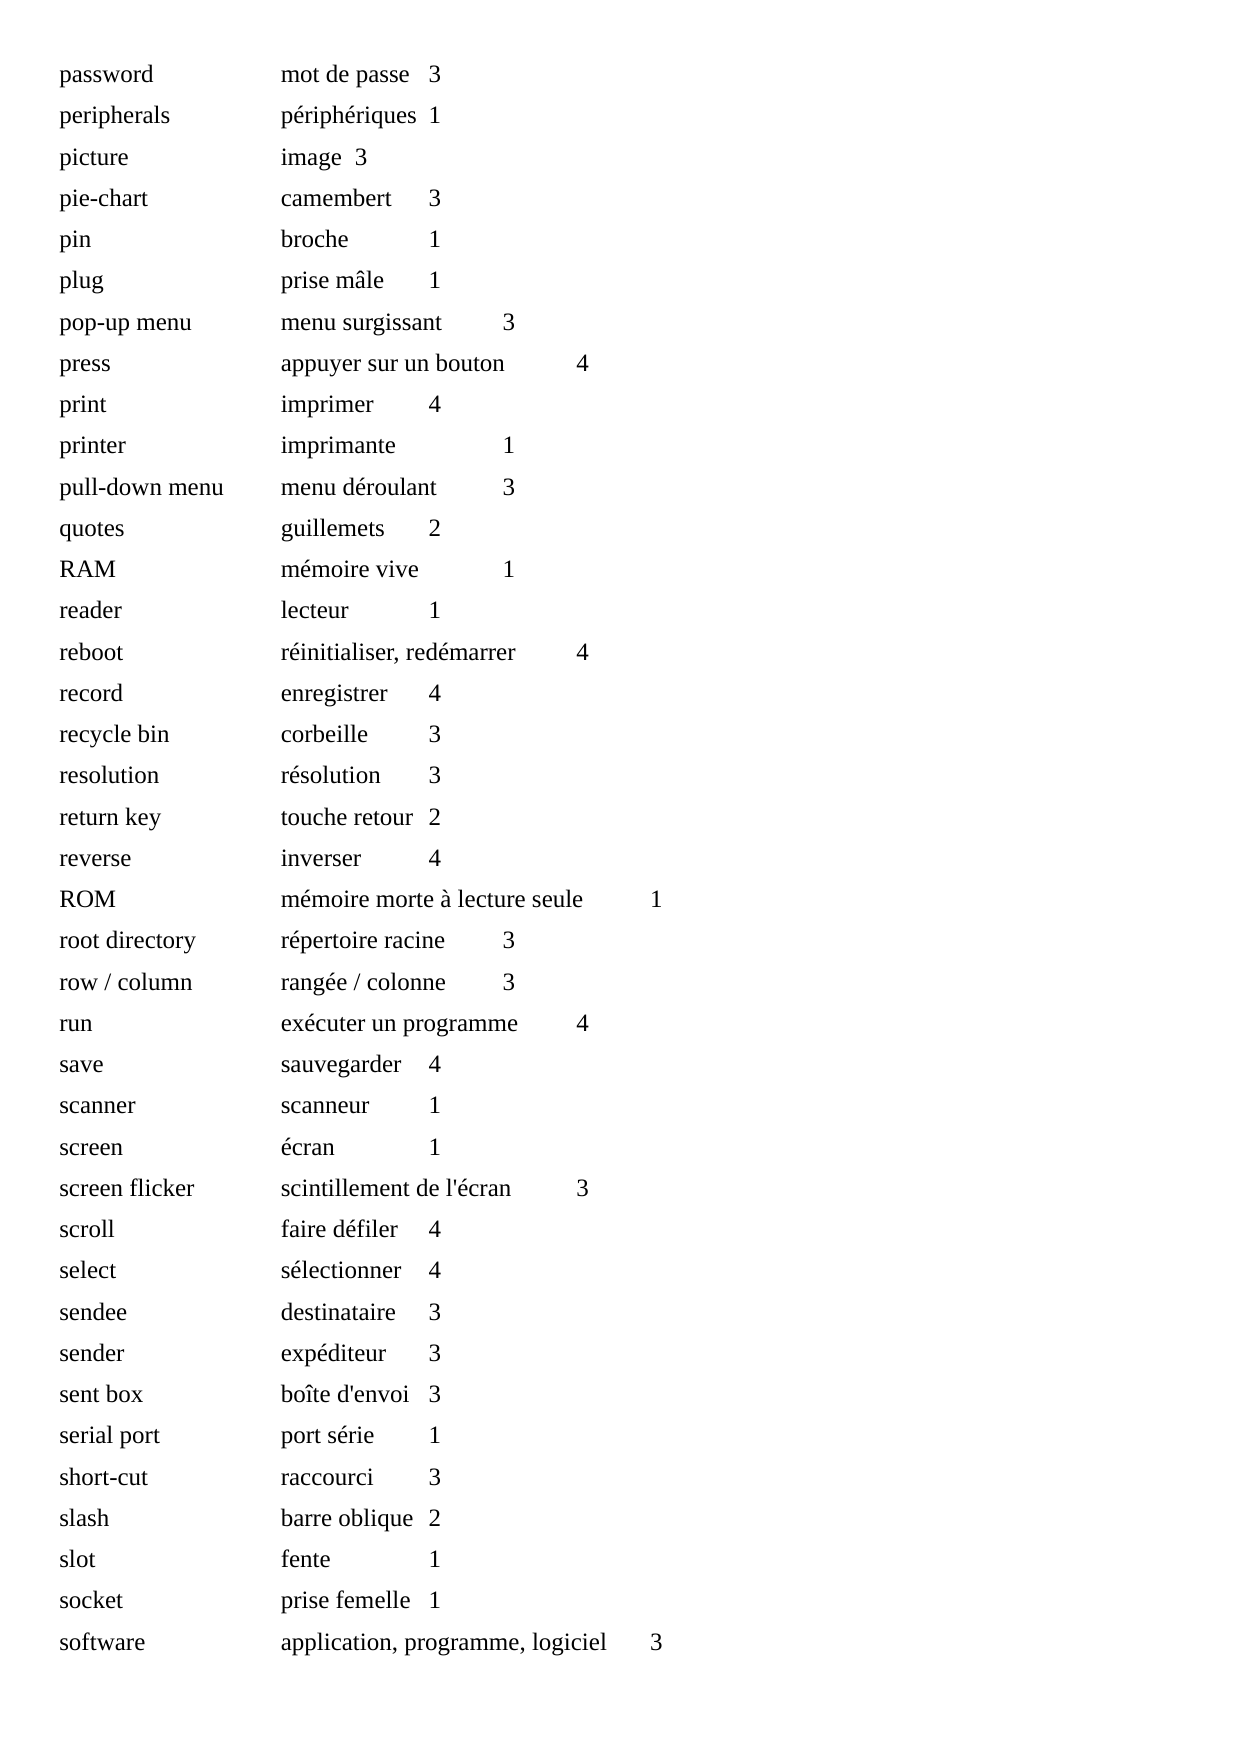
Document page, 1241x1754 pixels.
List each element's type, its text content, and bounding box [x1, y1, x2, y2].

text pin broche 1 [59, 224, 1181, 253]
text serial port port série 1 [59, 1420, 1181, 1449]
text reverse inverser 4 [59, 843, 1181, 872]
text picture image 3 [59, 142, 1181, 170]
text slot fente 1 [59, 1544, 1181, 1573]
text root directory répertoire racine 3 [59, 925, 1181, 954]
text screen flicker scintillement de l'écran 3 [59, 1173, 1181, 1202]
text pull-down menu menu déroulant 3 [59, 472, 1181, 500]
text scroll faire défiler 4 [59, 1214, 1181, 1243]
text ROM mémoire morte à lecture seule 1 [59, 884, 1181, 913]
text pie-chart camembert 3 [59, 183, 1181, 212]
text row / column rangée / colonne 3 [59, 967, 1181, 995]
text resolution résolution 3 [59, 760, 1181, 789]
text short-cut raccourci 3 [59, 1462, 1181, 1490]
text sender expéditeur 3 [59, 1338, 1181, 1367]
text peripherals périphériques 1 [59, 100, 1181, 129]
text quotes guillemets 2 [59, 513, 1181, 542]
text print imprimer 4 [59, 389, 1181, 418]
text printer imprimante 1 [59, 430, 1181, 459]
text plug prise mâle 1 [59, 265, 1181, 294]
text software application, programme, logiciel 3 [59, 1627, 1181, 1655]
text save sauvegarder 4 [59, 1049, 1181, 1078]
text run exécuter un programme 4 [59, 1008, 1181, 1037]
text sendee destinataire 3 [59, 1297, 1181, 1325]
text press appuyer sur un bouton 4 [59, 348, 1181, 377]
text screen écran 1 [59, 1132, 1181, 1160]
text scanner scanneur 1 [59, 1090, 1181, 1119]
text reader lecteur 1 [59, 595, 1181, 624]
text slash barre oblique 2 [59, 1503, 1181, 1532]
text record enregistrer 4 [59, 678, 1181, 707]
text pop-up menu menu surgissant 3 [59, 307, 1181, 335]
text socket prise femelle 1 [59, 1585, 1181, 1614]
text RAM mémoire vive 1 [59, 554, 1181, 583]
text select sélectionner 4 [59, 1255, 1181, 1284]
text return key touche retour 2 [59, 802, 1181, 830]
text reboot réinitialiser, redémarrer 4 [59, 637, 1181, 665]
text recycle bin corbeille 3 [59, 719, 1181, 748]
text sent box boîte d'envoi 3 [59, 1379, 1181, 1408]
text password mot de passe 3 [59, 59, 1181, 88]
